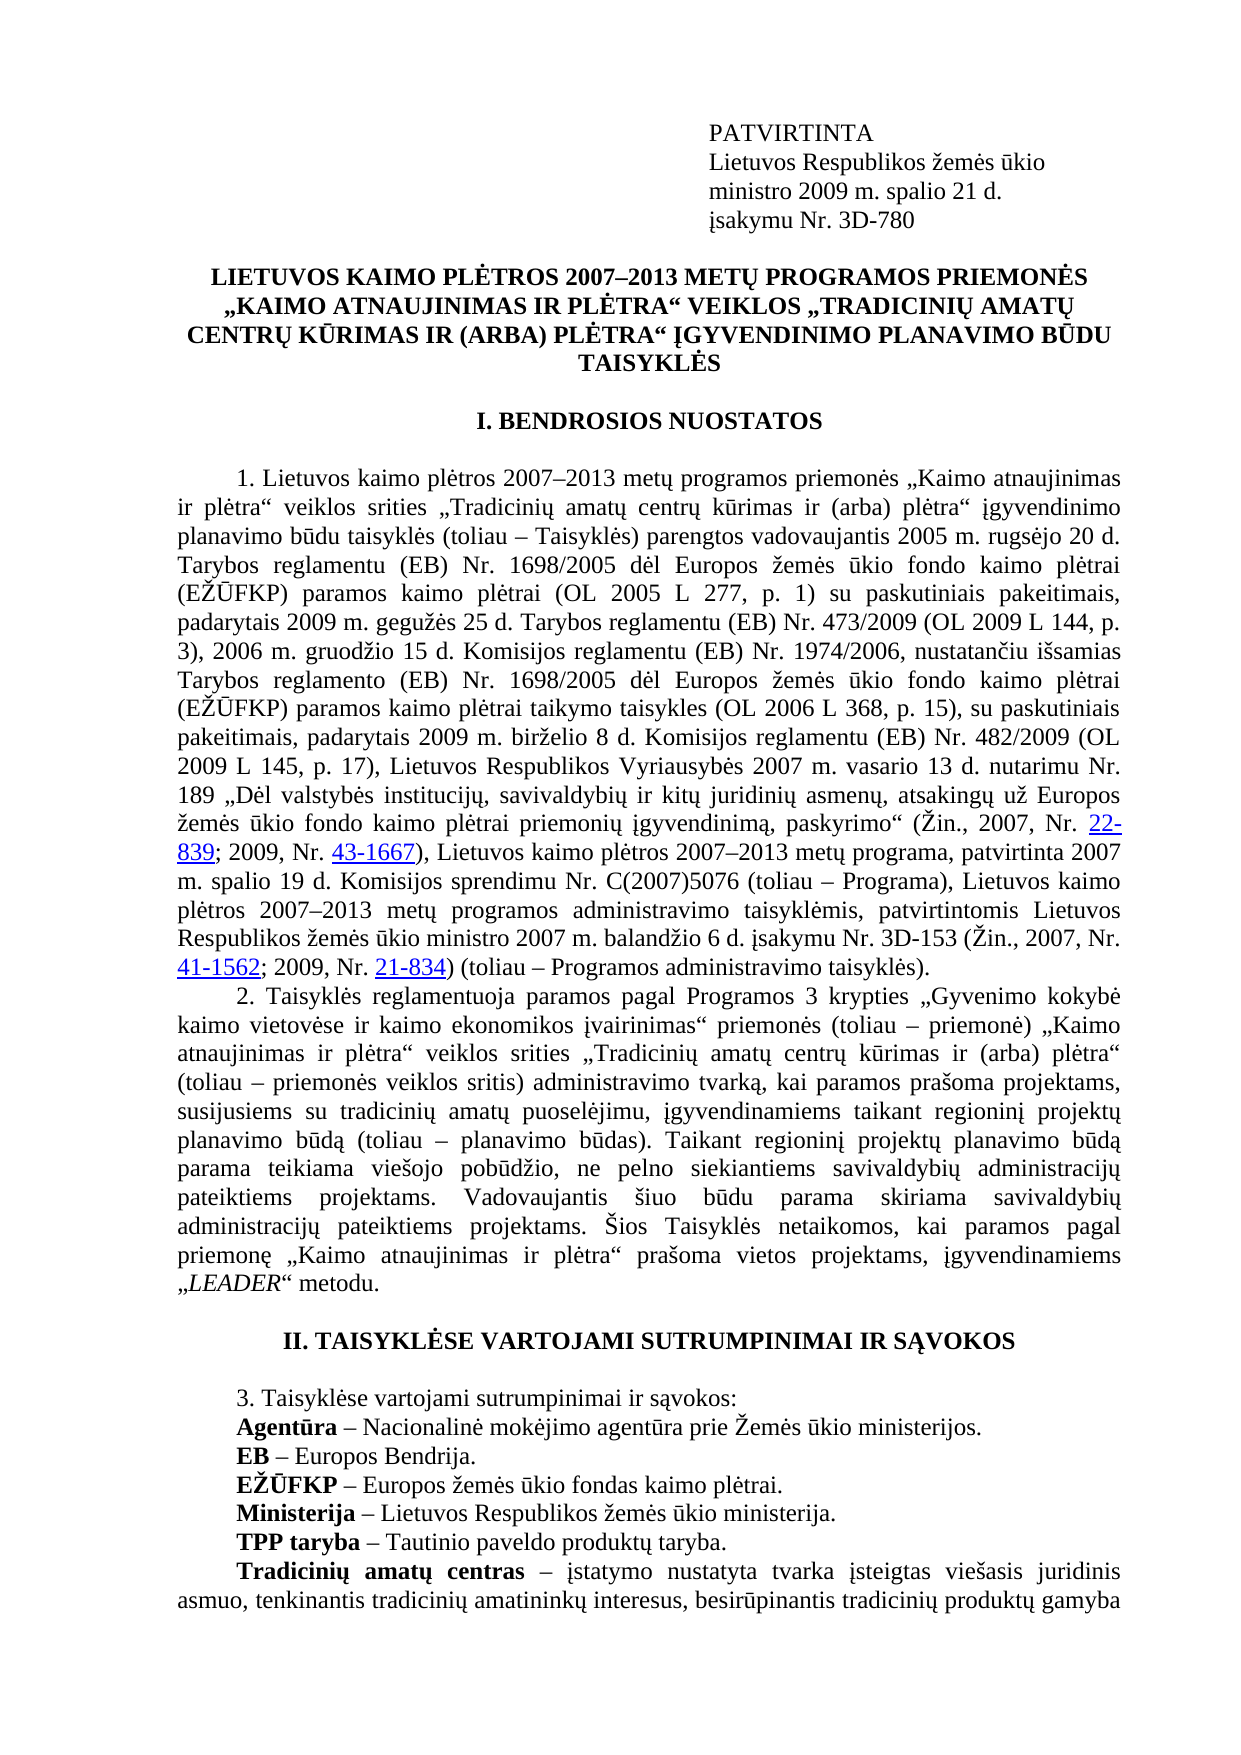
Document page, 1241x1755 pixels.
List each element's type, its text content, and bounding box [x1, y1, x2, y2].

text EB – Europos Bendrija. [177, 1441, 1122, 1470]
text Agentūra – Nacionalinė mokėjimo agentūra prie Žemės ūkio ministerijos. [177, 1412, 1122, 1441]
text TPP taryba – Tautinio paveldo produktų taryba. [177, 1527, 1122, 1556]
text 1. Lietuvos kaimo plėtros 2007–2013 metų programos priemonės „Kaimo atnaujinimas ir plėtra“ veiklos srities „Tradicinių amatų centrų kūrimas ir (arba) plėtra“ įgyvendinimo planavimo būdu taisyklės (toliau – Taisyklės) parengtos vadovaujantis 2005 m. rugsėjo 20 d. Tarybos reglamentu (EB) Nr. 1698/2005 dėl Europos žemės ūkio fondo kaimo plėtrai (EŽŪFKP) paramos kaimo plėtrai (OL 2005 L 277, p. 1) su paskutiniais pakeitimais, padarytais 2009 m. gegužės 25 d. Tarybos reglamentu (EB) Nr. 473/2009 (OL 2009 L 144, p. 3), 2006 m. gruodžio 15 d. Komisijos reglamentu (EB) Nr. 1974/2006, nustatančiu išsamias Tarybos reglamento (EB) Nr. 1698/2005 dėl Europos žemės ūkio fondo kaimo plėtrai (EŽŪFKP) paramos kaimo plėtrai taikymo taisykles (OL 2006 L 368, p. 15), su paskutiniais pakeitimais, padarytais 2009 m. birželio 8 d. Komisijos reglamentu (EB) Nr. 482/2009 (OL 2009 L 145, p. 17), Lietuvos Respublikos Vyriausybės 2007 m. vasario 13 d. nutarimu Nr. 189 „Dėl valstybės institucijų, savivaldybių ir kitų juridinių asmenų, atsakingų už Europos žemės ūkio fondo kaimo plėtrai priemonių įgyvendinimą, paskyrimo“ (Žin., 2007, Nr. 22-839; 2009, Nr. 43-1667), Lietuvos kaimo plėtros 2007–2013 metų programa, patvirtinta 2007 m. spalio 19 d. Komisijos sprendimu Nr. C(2007)5076 (toliau – Programa), Lietuvos kaimo plėtros 2007–2013 metų programos administravimo taisyklėmis, patvirtintomis Lietuvos Respublikos žemės ūkio ministro 2007 m. balandžio 6 d. įsakymu Nr. 3D-153 (Žin., 2007, Nr. 41-1562; 2009, Nr. 21-834) (toliau – Programos administravimo taisyklės). [177, 463, 1122, 981]
text PATVIRTINTA [708, 118, 1122, 147]
text ministro 2009 m. spalio 21 d. [177, 176, 1122, 205]
text Tradicinių amatų centras – įstatymo nustatyta tvarka įsteigtas viešasis juridinis asmuo, tenkinantis tradicinių amatininkų interesus, besirūpinantis tradicinių produktų gamyba [177, 1556, 1122, 1613]
text 3. Taisyklėse vartojami sutrumpinimai ir sąvokos: [177, 1383, 1122, 1412]
text II. TAISYKLĖSE VARTOJAMI SUTRUMPINIMAI IR SĄVOKOS [177, 1326, 1122, 1355]
text 2. Taisyklės reglamentuoja paramos pagal Programos 3 krypties „Gyvenimo kokybė kaimo vietovėse ir kaimo ekonomikos įvairinimas“ priemonės (toliau – priemonė) „Kaimo atnaujinimas ir plėtra“ veiklos srities „Tradicinių amatų centrų kūrimas ir (arba) plėtra“ (toliau – priemonės veiklos sritis) administravimo tvarką, kai paramos prašoma projektams, susijusiems su tradicinių amatų puoselėjimu, įgyvendinamiems taikant regioninį projektų planavimo būdą (toliau – planavimo būdas). Taikant regioninį projektų planavimo būdą parama teikiama viešojo pobūdžio, ne pelno siekiantiems savivaldybių administracijų pateiktiems projektams. Vadovaujantis šiuo būdu parama skiriama savivaldybių administracijų pateiktiems projektams. Šios Taisyklės netaikomos, kai paramos pagal priemonę „Kaimo atnaujinimas ir plėtra“ prašoma vietos projektams, įgyvendinamiems „LEADER“ metodu. [177, 981, 1122, 1297]
text Lietuvos Respublikos žemės ūkio [177, 147, 1122, 176]
text I. BENDROSIOS NUOSTATOS [177, 406, 1122, 435]
text įsakymu Nr. 3D-780 [177, 205, 1122, 233]
text Ministerija – Lietuvos Respublikos žemės ūkio ministerija. [177, 1498, 1122, 1527]
text EŽŪFKP – Europos žemės ūkio fondas kaimo plėtrai. [177, 1470, 1122, 1498]
text LIETUVOS KAIMO PLĖTROS 2007–2013 METŲ PROGRAMOS PRIEMONĖS „KAIMO ATNAUJINIMAS IR PLĖTRA“ VEIKLOS „TRADICINIŲ AMATŲ CENTRŲ KŪRIMAS IR (ARBA) PLĖTRA“ ĮGYVENDINIMO PLANAVIMO BŪDU TAISYKLĖS [177, 262, 1122, 377]
